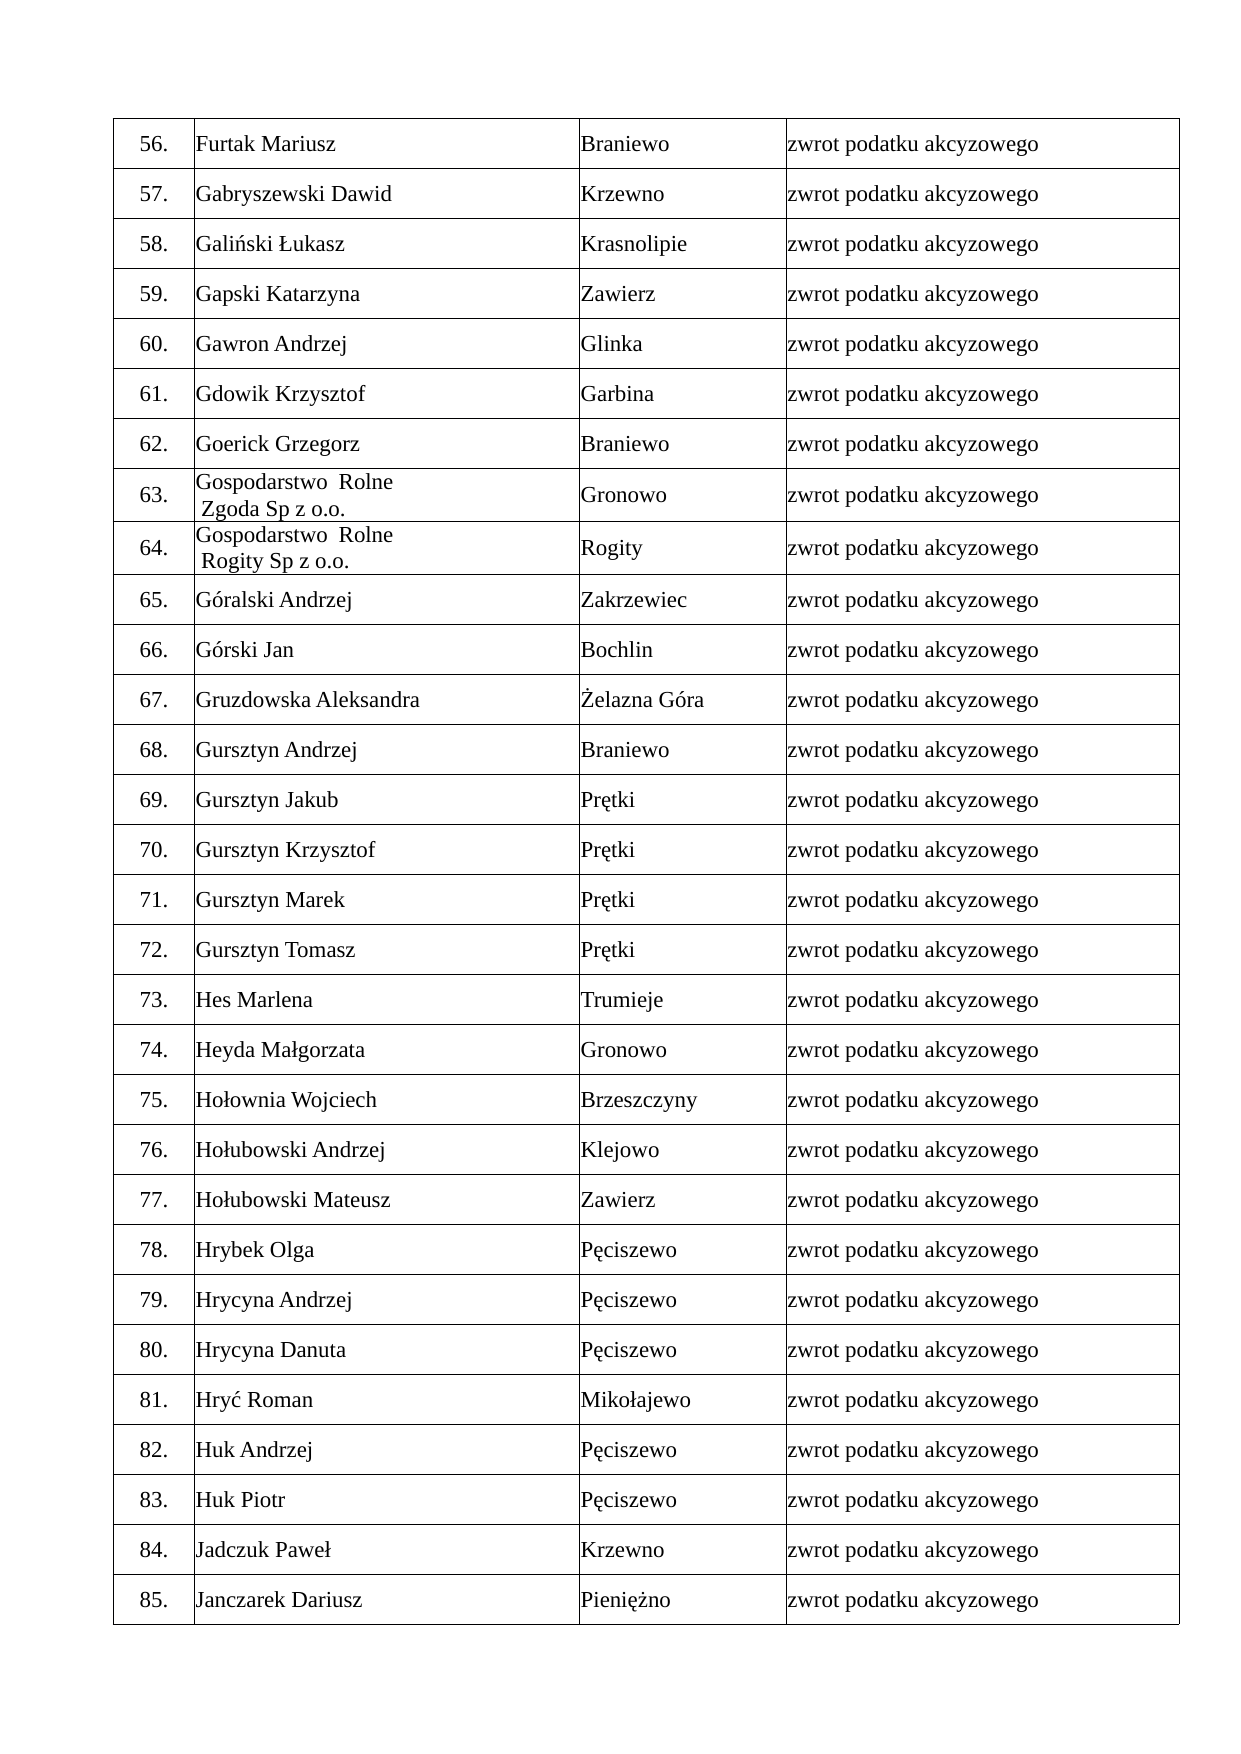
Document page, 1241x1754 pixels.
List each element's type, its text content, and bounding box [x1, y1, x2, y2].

table_cell Glinka [580, 319, 786, 368]
table_cell zwrot podatku akcyzowego [787, 1025, 1179, 1074]
table_cell [114, 1275, 194, 1324]
table_cell Furtak Mariusz [195, 119, 579, 168]
table_cell [114, 469, 194, 521]
table_cell zwrot podatku akcyzowego [787, 522, 1179, 574]
table_cell zwrot podatku akcyzowego [787, 1125, 1179, 1174]
table_cell [114, 1125, 194, 1174]
table_cell [114, 675, 194, 724]
table_cell zwrot podatku akcyzowego [787, 725, 1179, 774]
table_cell [114, 119, 194, 168]
table_cell Gapski Katarzyna [195, 269, 579, 318]
table_cell Trumieje [580, 975, 786, 1024]
table_cell [114, 319, 194, 368]
table_cell [114, 169, 194, 218]
table_cell Gruzdowska Aleksandra [195, 675, 579, 724]
table_cell zwrot podatku akcyzowego [787, 1475, 1179, 1524]
table_cell [114, 1425, 194, 1474]
table_cell Zawierz [580, 269, 786, 318]
table_cell Hes Marlena [195, 975, 579, 1024]
table_cell zwrot podatku akcyzowego [787, 119, 1179, 168]
table_cell Gronowo [580, 1025, 786, 1074]
table_cell Zawierz [580, 1175, 786, 1224]
table_cell Huk Andrzej [195, 1425, 579, 1474]
table_cell [114, 219, 194, 268]
table_cell Pęciszewo [580, 1325, 786, 1374]
table_cell Pęciszewo [580, 1475, 786, 1524]
table_cell zwrot podatku akcyzowego [787, 1525, 1179, 1574]
table_cell zwrot podatku akcyzowego [787, 1175, 1179, 1224]
table_cell Prętki [580, 925, 786, 974]
table_cell [114, 875, 194, 924]
table_cell [114, 1375, 194, 1424]
table_cell Hołubowski Andrzej [195, 1125, 579, 1174]
table_cell [114, 925, 194, 974]
table_cell Gospodarstwo Rolne Rogity Sp z o.o. [195, 522, 579, 574]
table_cell Gursztyn Tomasz [195, 925, 579, 974]
table_cell Gursztyn Marek [195, 875, 579, 924]
table_cell zwrot podatku akcyzowego [787, 219, 1179, 268]
table_cell [114, 775, 194, 824]
table_cell zwrot podatku akcyzowego [787, 875, 1179, 924]
table_cell zwrot podatku akcyzowego [787, 1325, 1179, 1374]
table_cell Pęciszewo [580, 1275, 786, 1324]
table_cell Gursztyn Andrzej [195, 725, 579, 774]
table_cell [114, 1325, 194, 1374]
table_cell [114, 625, 194, 674]
table_cell zwrot podatku akcyzowego [787, 469, 1179, 521]
table_cell Braniewo [580, 419, 786, 468]
table_cell [114, 575, 194, 624]
table_cell [114, 369, 194, 418]
table_cell [114, 1575, 194, 1624]
table_cell [114, 725, 194, 774]
table_cell Bochlin [580, 625, 786, 674]
table_cell Brzeszczyny [580, 1075, 786, 1124]
table_cell Hryć Roman [195, 1375, 579, 1424]
table_cell Gronowo [580, 469, 786, 521]
table_cell zwrot podatku akcyzowego [787, 1375, 1179, 1424]
table_cell Gabryszewski Dawid [195, 169, 579, 218]
table_cell Zakrzewiec [580, 575, 786, 624]
table_cell zwrot podatku akcyzowego [787, 625, 1179, 674]
table_cell Góralski Andrzej [195, 575, 579, 624]
table_cell zwrot podatku akcyzowego [787, 1075, 1179, 1124]
table_cell Pęciszewo [580, 1225, 786, 1274]
table_cell Pieniężno [580, 1575, 786, 1624]
table_cell Hrycyna Andrzej [195, 1275, 579, 1324]
table_cell zwrot podatku akcyzowego [787, 575, 1179, 624]
table_cell zwrot podatku akcyzowego [787, 169, 1179, 218]
table_cell Prętki [580, 775, 786, 824]
table_cell zwrot podatku akcyzowego [787, 419, 1179, 468]
table_cell zwrot podatku akcyzowego [787, 1575, 1179, 1624]
table_cell zwrot podatku akcyzowego [787, 675, 1179, 724]
table_cell zwrot podatku akcyzowego [787, 925, 1179, 974]
table_cell Gawron Andrzej [195, 319, 579, 368]
table_cell Krzewno [580, 169, 786, 218]
table_cell [114, 1525, 194, 1574]
table_cell Hołownia Wojciech [195, 1075, 579, 1124]
table_cell Pęciszewo [580, 1425, 786, 1474]
table_cell [114, 269, 194, 318]
table_cell zwrot podatku akcyzowego [787, 319, 1179, 368]
table_cell [114, 975, 194, 1024]
table_cell Gospodarstwo Rolne Zgoda Sp z o.o. [195, 469, 579, 521]
table_cell zwrot podatku akcyzowego [787, 1425, 1179, 1474]
table_cell [114, 1225, 194, 1274]
table_cell Hrybek Olga [195, 1225, 579, 1274]
table_cell zwrot podatku akcyzowego [787, 1275, 1179, 1324]
table_cell Hołubowski Mateusz [195, 1175, 579, 1224]
table_cell Krasnolipie [580, 219, 786, 268]
table_cell [114, 1475, 194, 1524]
table_cell Heyda Małgorzata [195, 1025, 579, 1074]
table_cell [114, 1175, 194, 1224]
table_cell zwrot podatku akcyzowego [787, 369, 1179, 418]
table_cell zwrot podatku akcyzowego [787, 975, 1179, 1024]
table_cell Krzewno [580, 1525, 786, 1574]
table_cell Gursztyn Krzysztof [195, 825, 579, 874]
table_cell Klejowo [580, 1125, 786, 1174]
table_cell [114, 1075, 194, 1124]
table_cell Gdowik Krzysztof [195, 369, 579, 418]
table_cell Galiński Łukasz [195, 219, 579, 268]
table_cell Braniewo [580, 725, 786, 774]
table_cell Jadczuk Paweł [195, 1525, 579, 1574]
table_cell Górski Jan [195, 625, 579, 674]
table_cell zwrot podatku akcyzowego [787, 825, 1179, 874]
table_cell Janczarek Dariusz [195, 1575, 579, 1624]
table_cell [114, 522, 194, 574]
table_cell Żelazna Góra [580, 675, 786, 724]
table_cell zwrot podatku akcyzowego [787, 775, 1179, 824]
table_cell Hrycyna Danuta [195, 1325, 579, 1374]
table_cell Braniewo [580, 119, 786, 168]
table_cell [114, 1025, 194, 1074]
table_cell zwrot podatku akcyzowego [787, 269, 1179, 318]
table_cell Garbina [580, 369, 786, 418]
table_cell Mikołajewo [580, 1375, 786, 1424]
table_cell Prętki [580, 875, 786, 924]
table_cell [114, 419, 194, 468]
table_cell Prętki [580, 825, 786, 874]
table_cell [114, 825, 194, 874]
table_cell Goerick Grzegorz [195, 419, 579, 468]
table_cell Rogity [580, 522, 786, 574]
table_cell zwrot podatku akcyzowego [787, 1225, 1179, 1274]
table_cell Huk Piotr [195, 1475, 579, 1524]
table_cell Gursztyn Jakub [195, 775, 579, 824]
